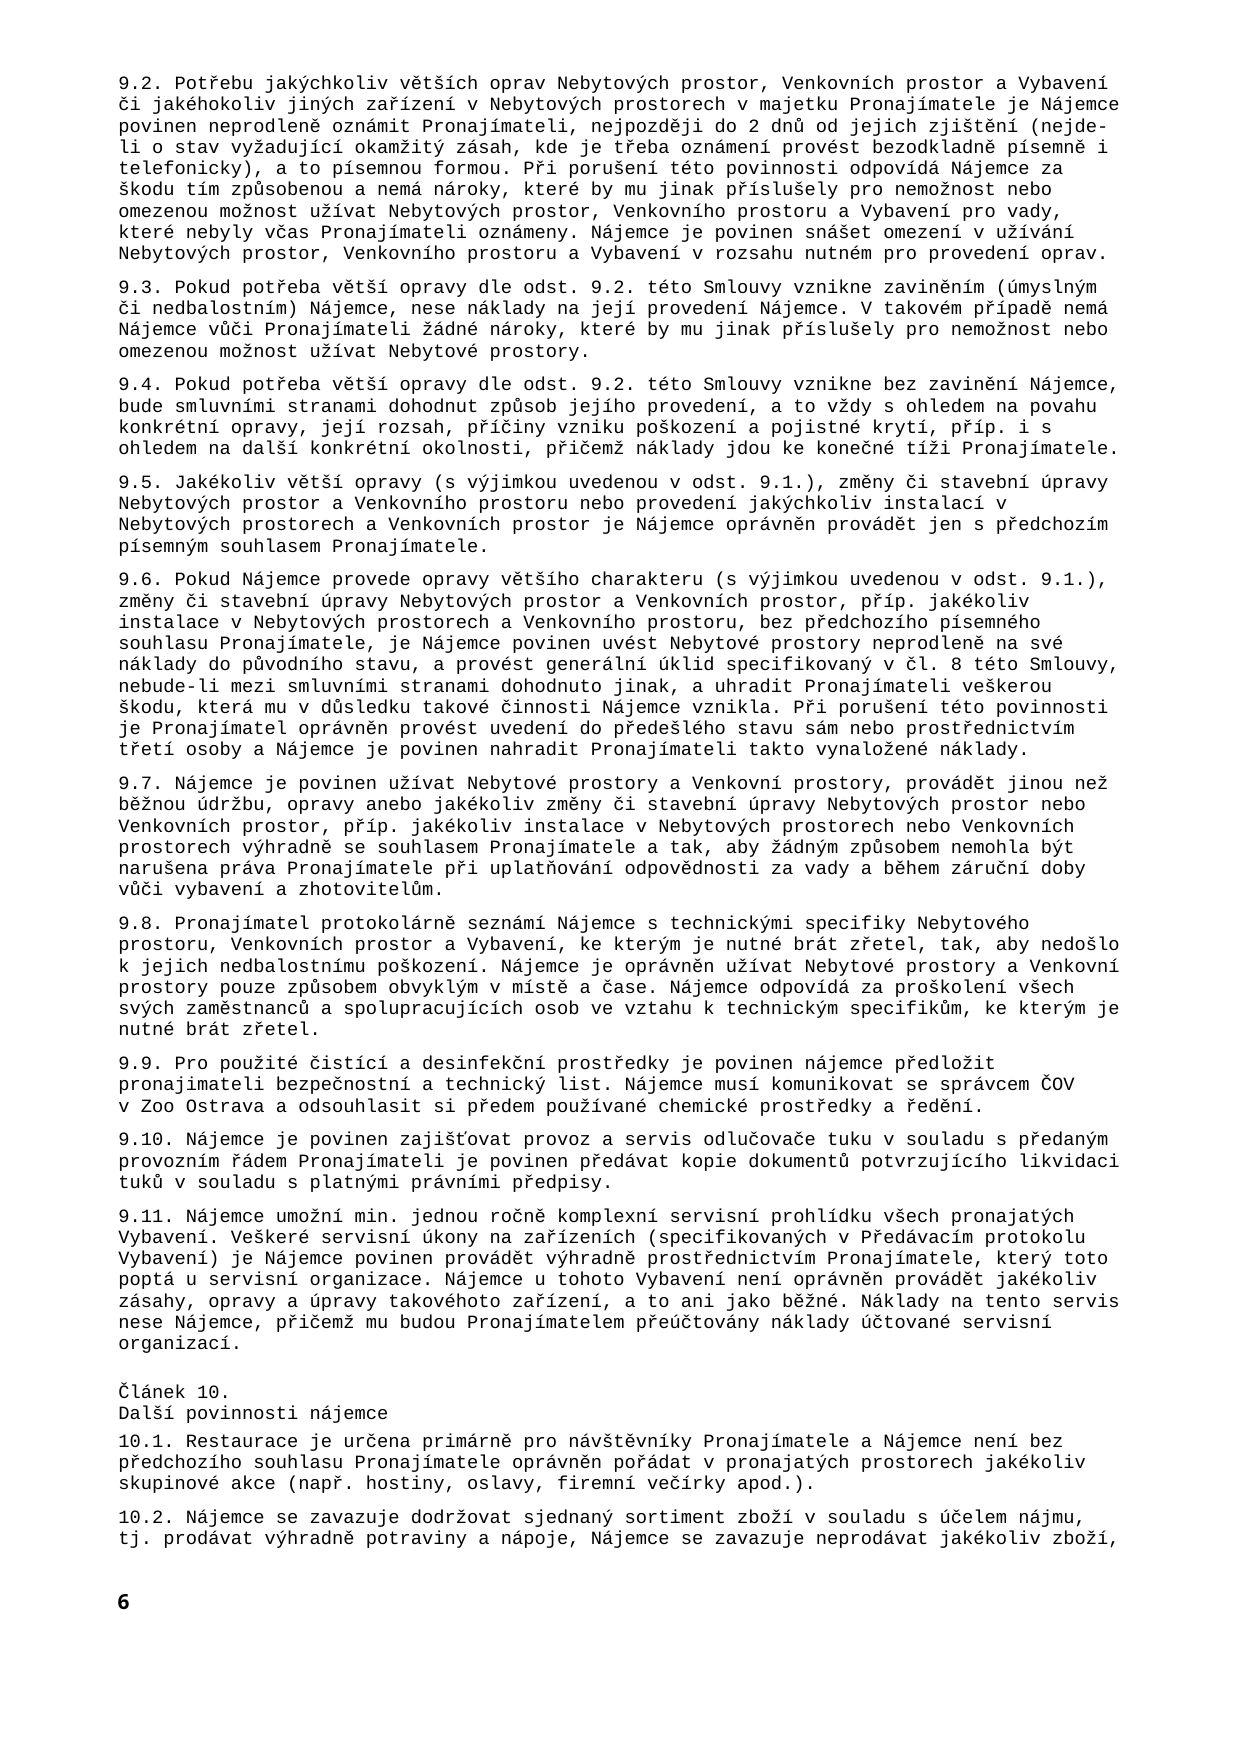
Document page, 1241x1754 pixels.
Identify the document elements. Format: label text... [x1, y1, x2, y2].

text 9.7. Nájemce je povinen užívat Nebytové prostory a Venkovní prostory, provádět jinou než běžnou údržbu, opravy anebo jakékoliv změny či stavební úpravy Nebytových prostor nebo Venkovních prostor, příp. jakékoliv instalace v Nebytových prostorech nebo Venkovních prostorech výhradně se souhlasem Pronajímatele a tak, aby žádným způsobem nemohla být narušena práva Pronajímatele při uplatňování odpovědnosti za vady a během záruční doby vůči vybavení a zhotovitelům. [118, 774, 1122, 901]
text 9.4. Pokud potřeba větší opravy dle odst. 9.2. této Smlouvy vznikne bez zavinění Nájemce, bude smluvními stranami dohodnut způsob jejího provedení, a to vždy s ohledem na povahu konkrétní opravy, její rozsah, příčiny vzniku poškození a pojistné krytí, příp. i s ohledem na další konkrétní okolnosti, přičemž náklady jdou ke konečné tíži Pronajímatele. [118, 375, 1122, 460]
text Další povinnosti nájemce [118, 1404, 1122, 1425]
text 9.8. Pronajímatel protokolárně seznámí Nájemce s technickými specifiky Nebytového prostoru, Venkovních prostor a Vybavení, ke kterým je nutné brát zřetel, tak, aby nedošlo k jejich nedbalostnímu poškození. Nájemce je oprávněn užívat Nebytové prostory a Venkovní prostory pouze způsobem obvyklým v místě a čase. Nájemce odpovídá za proškolení všech svých zaměstnanců a spolupracujících osob ve vztahu k technickým specifikům, ke kterým je nutné brát zřetel. [118, 914, 1122, 1041]
text 9.2. Potřebu jakýchkoliv větších oprav Nebytových prostor, Venkovních prostor a Vybavení či jakéhokoliv jiných zařízení v Nebytových prostorech v majetku Pronajímatele je Nájemce povinen neprodleně oznámit Pronajímateli, nejpozději do 2 dnů od jejich zjištění (nejde-li o stav vyžadující okamžitý zásah, kde je třeba oznámení provést bezodkladně písemně i telefonicky), a to písemnou formou. Při porušení této povinnosti odpovídá Nájemce za škodu tím způsobenou a nemá nároky, které by mu jinak příslušely pro nemožnost nebo omezenou možnost užívat Nebytových prostor, Venkovního prostoru a Vybavení pro vady, které nebyly včas Pronajímateli oznámeny. Nájemce je povinen snášet omezení v užívání Nebytových prostor, Venkovního prostoru a Vybavení v rozsahu nutném pro provedení oprav. [118, 74, 1122, 265]
text 9.9. Pro použité čistící a desinfekční prostředky je povinen nájemce předložit pronajimateli bezpečnostní a technický list. Nájemce musí komunikovat se správcem ČOV v Zoo Ostrava a odsouhlasit si předem používané chemické prostředky a ředění. [118, 1054, 1122, 1118]
text 10.2. Nájemce se zavazuje dodržovat sjednaný sortiment zboží v souladu s účelem nájmu, tj. prodávat výhradně potraviny a nápoje, Nájemce se zavazuje neprodávat jakékoliv zboží, [118, 1508, 1122, 1550]
text Článek 10. [118, 1383, 1122, 1404]
text 9.3. Pokud potřeba větší opravy dle odst. 9.2. této Smlouvy vznikne zaviněním (úmyslným či nedbalostním) Nájemce, nese náklady na její provedení Nájemce. V takovém případě nemá Nájemce vůči Pronajímateli žádné nároky, které by mu jinak příslušely pro nemožnost nebo omezenou možnost užívat Nebytové prostory. [118, 278, 1122, 363]
text 9.11. Nájemce umožní min. jednou ročně komplexní servisní prohlídku všech pronajatých Vybavení. Veškeré servisní úkony na zařízeních (specifikovaných v Předávacím protokolu Vybavení) je Nájemce povinen provádět výhradně prostřednictvím Pronajímatele, který toto poptá u servisní organizace. Nájemce u tohoto Vybavení není oprávněn provádět jakékoliv zásahy, opravy a úpravy takovéhoto zařízení, a to ani jako běžné. Náklady na tento servis nese Nájemce, přičemž mu budou Pronajímatelem přeúčtovány náklady účtované servisní organizací. [118, 1206, 1122, 1355]
text 10.1. Restaurace je určena primárně pro návštěvníky Pronajímatele a Nájemce není bez předchozího souhlasu Pronajímatele oprávněn pořádat v pronajatých prostorech jakékoliv skupinové akce (např. hostiny, oslavy, firemní večírky apod.). [118, 1431, 1122, 1495]
text 9.5. Jakékoliv větší opravy (s výjimkou uvedenou v odst. 9.1.), změny či stavební úpravy Nebytových prostor a Venkovního prostoru nebo provedení jakýchkoliv instalací v Nebytových prostorech a Venkovních prostor je Nájemce oprávněn provádět jen s předchozím písemným souhlasem Pronajímatele. [118, 473, 1122, 558]
text 9.6. Pokud Nájemce provede opravy většího charakteru (s výjimkou uvedenou v odst. 9.1.), změny či stavební úpravy Nebytových prostor a Venkovních prostor, příp. jakékoliv instalace v Nebytových prostorech a Venkovního prostoru, bez předchozího písemného souhlasu Pronajímatele, je Nájemce povinen uvést Nebytové prostory neprodleně na své náklady do původního stavu, a provést generální úklid specifikovaný v čl. 8 této Smlouvy, nebude-li mezi smluvními stranami dohodnuto jinak, a uhradit Pronajímateli veškerou škodu, která mu v důsledku takové činnosti Nájemce vznikla. Při porušení této povinnosti je Pronajímatel oprávněn provést uvedení do předešlého stavu sám nebo prostřednictvím třetí osoby a Nájemce je povinen nahradit Pronajímateli takto vynaložené náklady. [118, 570, 1122, 761]
text 9.10. Nájemce je povinen zajišťovat provoz a servis odlučovače tuku v souladu s předaným provozním řádem Pronajímateli je povinen předávat kopie dokumentů potvrzujícího likvidaci tuků v souladu s platnými právními předpisy. [118, 1130, 1122, 1194]
